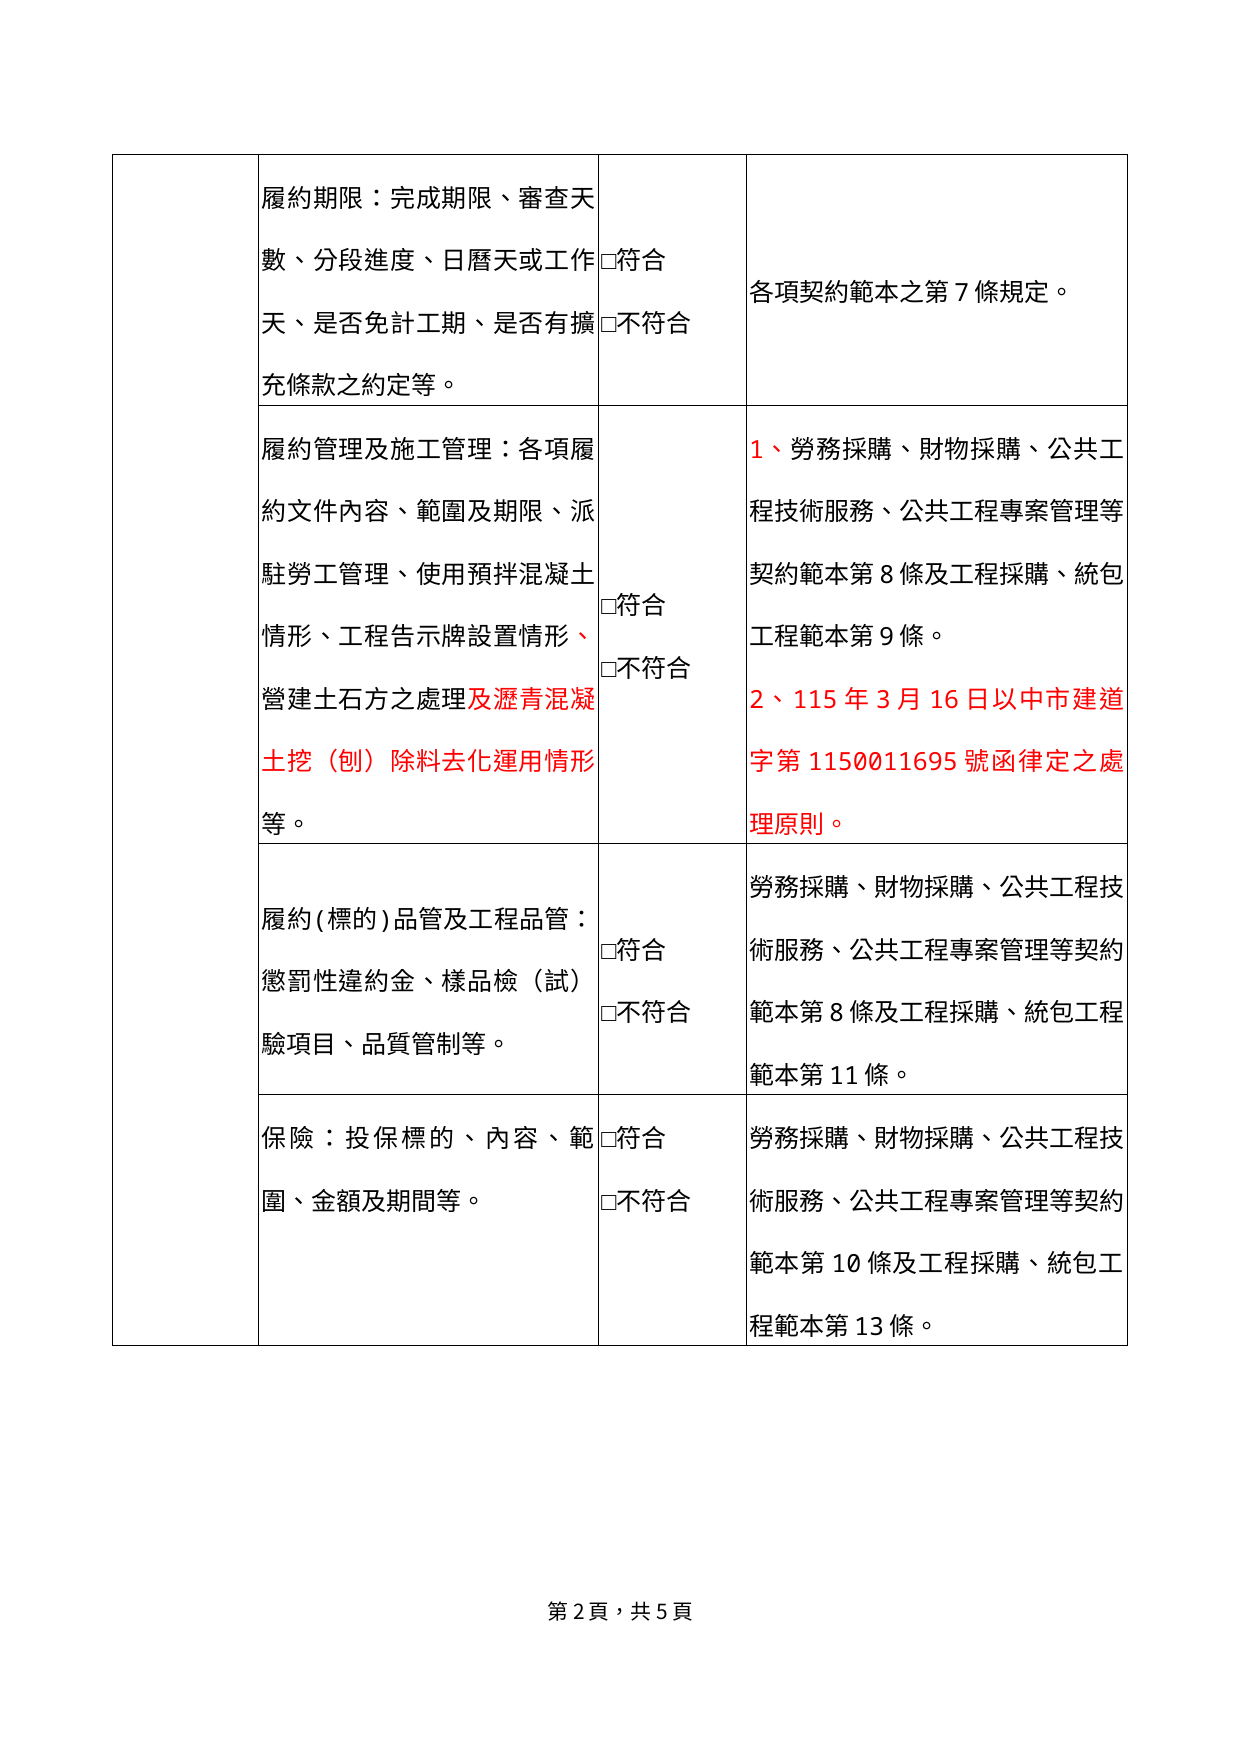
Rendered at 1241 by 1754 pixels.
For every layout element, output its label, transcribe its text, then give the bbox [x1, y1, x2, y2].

table_cell 勞務採購、財物採購、公共工程技術服務、公共工程專案管理等契約範本第10條及工程採購、統包工程範本第13條。 [747, 1095, 1127, 1345]
table_cell 履約(標的)品管及工程品管：懲罰性違約金、樣品檢（試）驗項目、品質管制等。 [259, 844, 598, 1094]
table_cell [113, 155, 258, 1094]
table_cell 各項契約範本之第7條規定。 [747, 155, 1127, 405]
table_cell 1、勞務採購、財物採購、公共工程技術服務、公共工程專案管理等契約範本第8條及工程採購、統包工程範本第9條。 2、115年3月16日以中市建道字第1150011695號函律定之處理原則。 [747, 406, 1127, 843]
table_cell 履約期限：完成期限、審查天數、分段進度、日曆天或工作天、是否免計工期、是否有擴充條款之約定等。 [259, 155, 598, 405]
table_cell 履約管理及施工管理：各項履約文件內容、範圍及期限、派駐勞工管理、使用預拌混凝土情形、工程告示牌設置情形、營建土石方之處理及瀝青混凝土挖（刨）除料去化運用情形等。 [259, 406, 598, 843]
table_cell [113, 1094, 258, 1345]
table_cell □符合 □不符合 [599, 844, 746, 1094]
table_cell □符合 □不符合 [599, 406, 746, 843]
table_cell □符合 □不符合 [599, 155, 746, 405]
table_cell 保險：投保標的、內容、範圍、金額及期間等。 [259, 1095, 598, 1345]
table_cell □符合 □不符合 [599, 1095, 746, 1345]
table_cell 勞務採購、財物採購、公共工程技術服務、公共工程專案管理等契約範本第8條及工程採購、統包工程範本第11條。 [747, 844, 1127, 1094]
